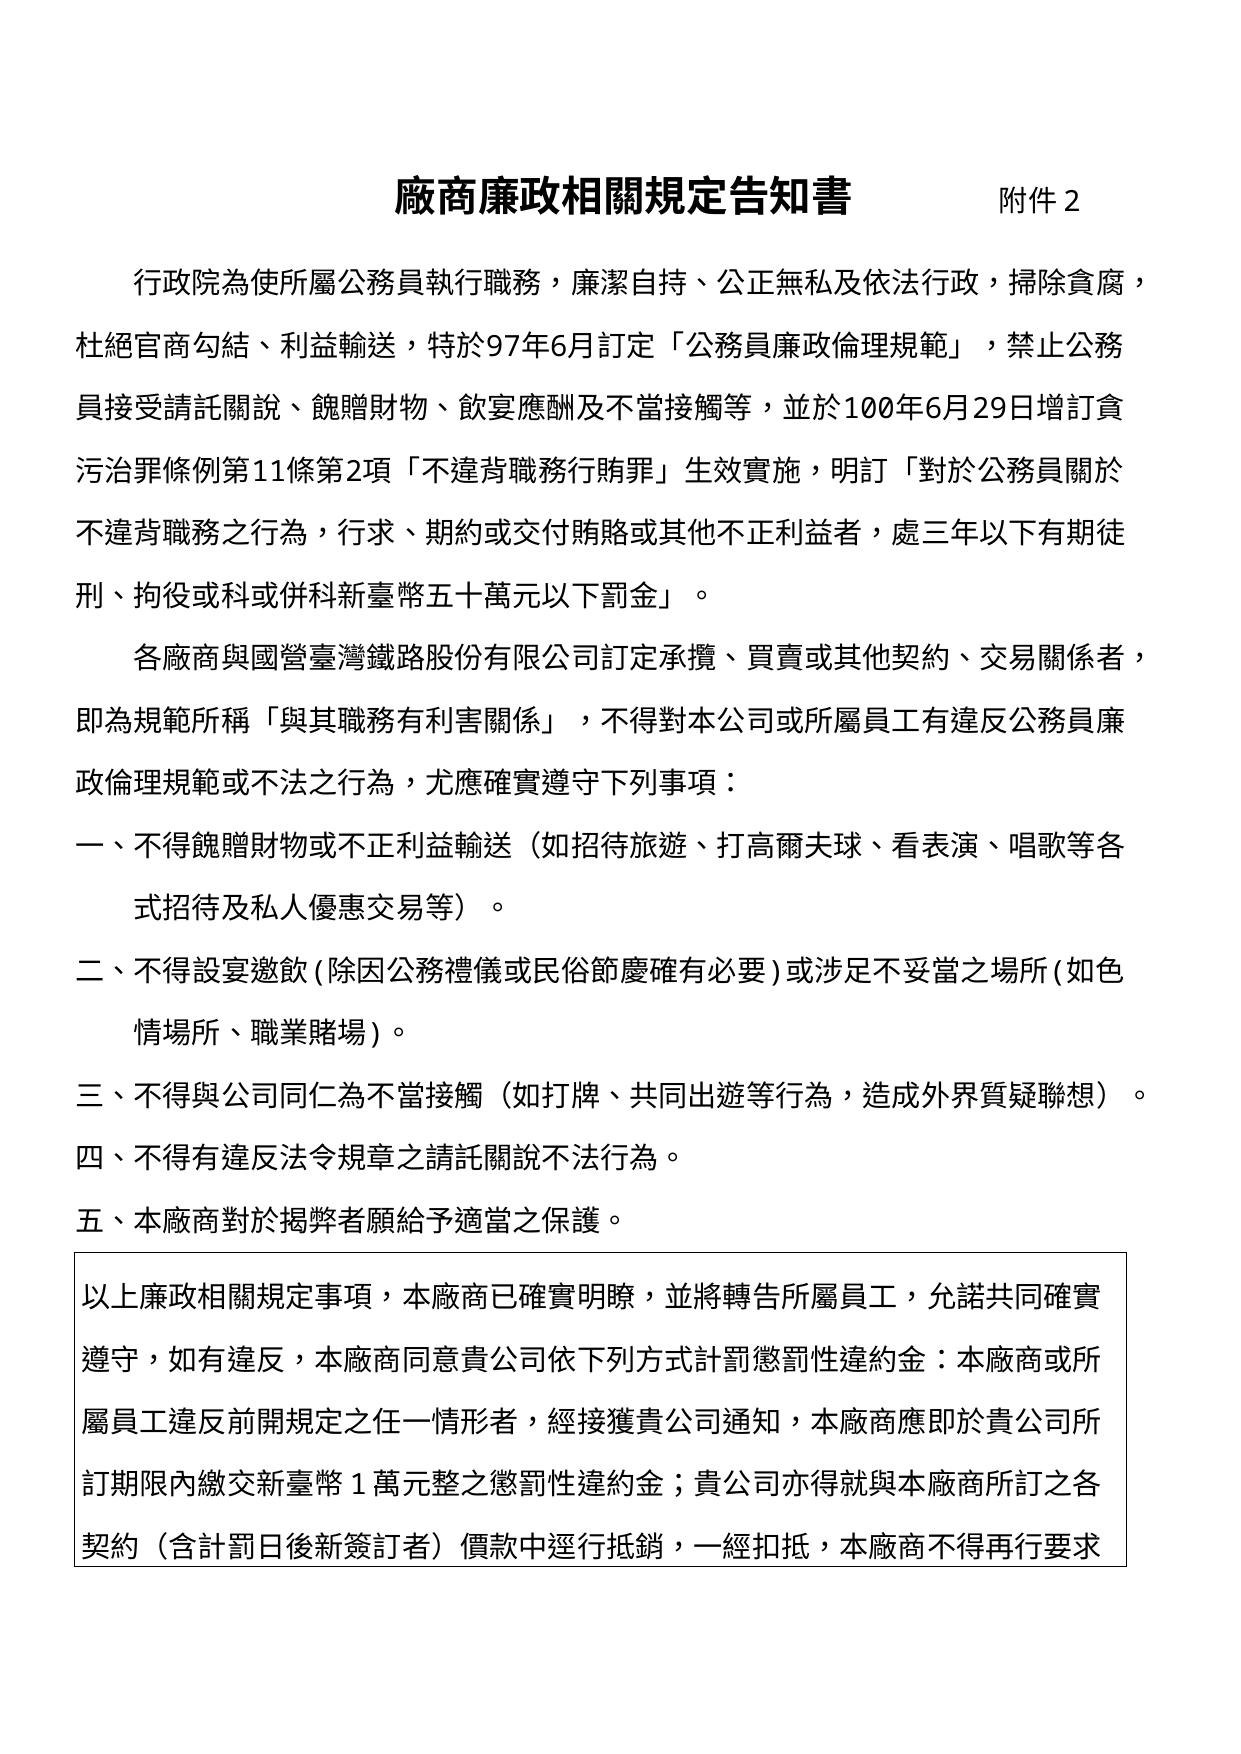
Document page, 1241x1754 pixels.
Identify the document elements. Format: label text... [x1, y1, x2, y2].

text 一、不得餽贈財物或不正利益輸送（如招待旅遊、打高爾夫球、看表演、唱歌等各式招待及私人優惠交易等）。 [75, 802, 1125, 927]
table_header 以上廉政相關規定事項，本廠商已確實明瞭，並將轉告所屬員工，允諾共同確實遵守，如有違反，本廠商同意貴公司依下列方式計罰懲罰性違約金：本廠商或所屬員工違反前開規定之任一情形者，經接獲貴公司通知，本廠商應即於貴公司所訂期限內繳交新臺幣1萬元整之懲罰性違約金；貴公司亦得就與本廠商所訂之各契約（含計罰日後新簽訂者）價款中逕行抵銷，一經扣抵，本廠商不得再行要求 [75, 1253, 1126, 1566]
text 廠商廉政相關規定告知書 附件2 [75, 152, 1125, 214]
text 四、不得有違反法令規章之請託關說不法行為。 [75, 1114, 1125, 1177]
text 三、不得與公司同仁為不當接觸（如打牌、共同出遊等行為，造成外界質疑聯想）。 [75, 1052, 1125, 1114]
text 五、本廠商對於揭弊者願給予適當之保護。 [75, 1177, 1125, 1239]
text 行政院為使所屬公務員執行職務，廉潔自持、公正無私及依法行政，掃除貪腐，杜絕官商勾結、利益輸送，特於97年6月訂定「公務員廉政倫理規範」，禁止公務員接受請託關說、餽贈財物、飲宴應酬及不當接觸等，並於100年6月29日增訂貪污治罪條例第11條第2項「不違背職務行賄罪」生效實施，明訂「對於公務員關於不違背職務之行為，行求、期約或交付賄賂或其他不正利益者，處三年以下有期徒刑、拘役或科或併科新臺幣五十萬元以下罰金」。 [75, 239, 1125, 614]
text 二、不得設宴邀飲(除因公務禮儀或民俗節慶確有必要)或涉足不妥當之場所(如色情場所、職業賭場)。 [75, 927, 1125, 1052]
text 各廠商與國營臺灣鐵路股份有限公司訂定承攬、買賣或其他契約、交易關係者，即為規範所稱「與其職務有利害關係」，不得對本公司或所屬員工有違反公務員廉政倫理規範或不法之行為，尤應確實遵守下列事項： [75, 614, 1125, 802]
